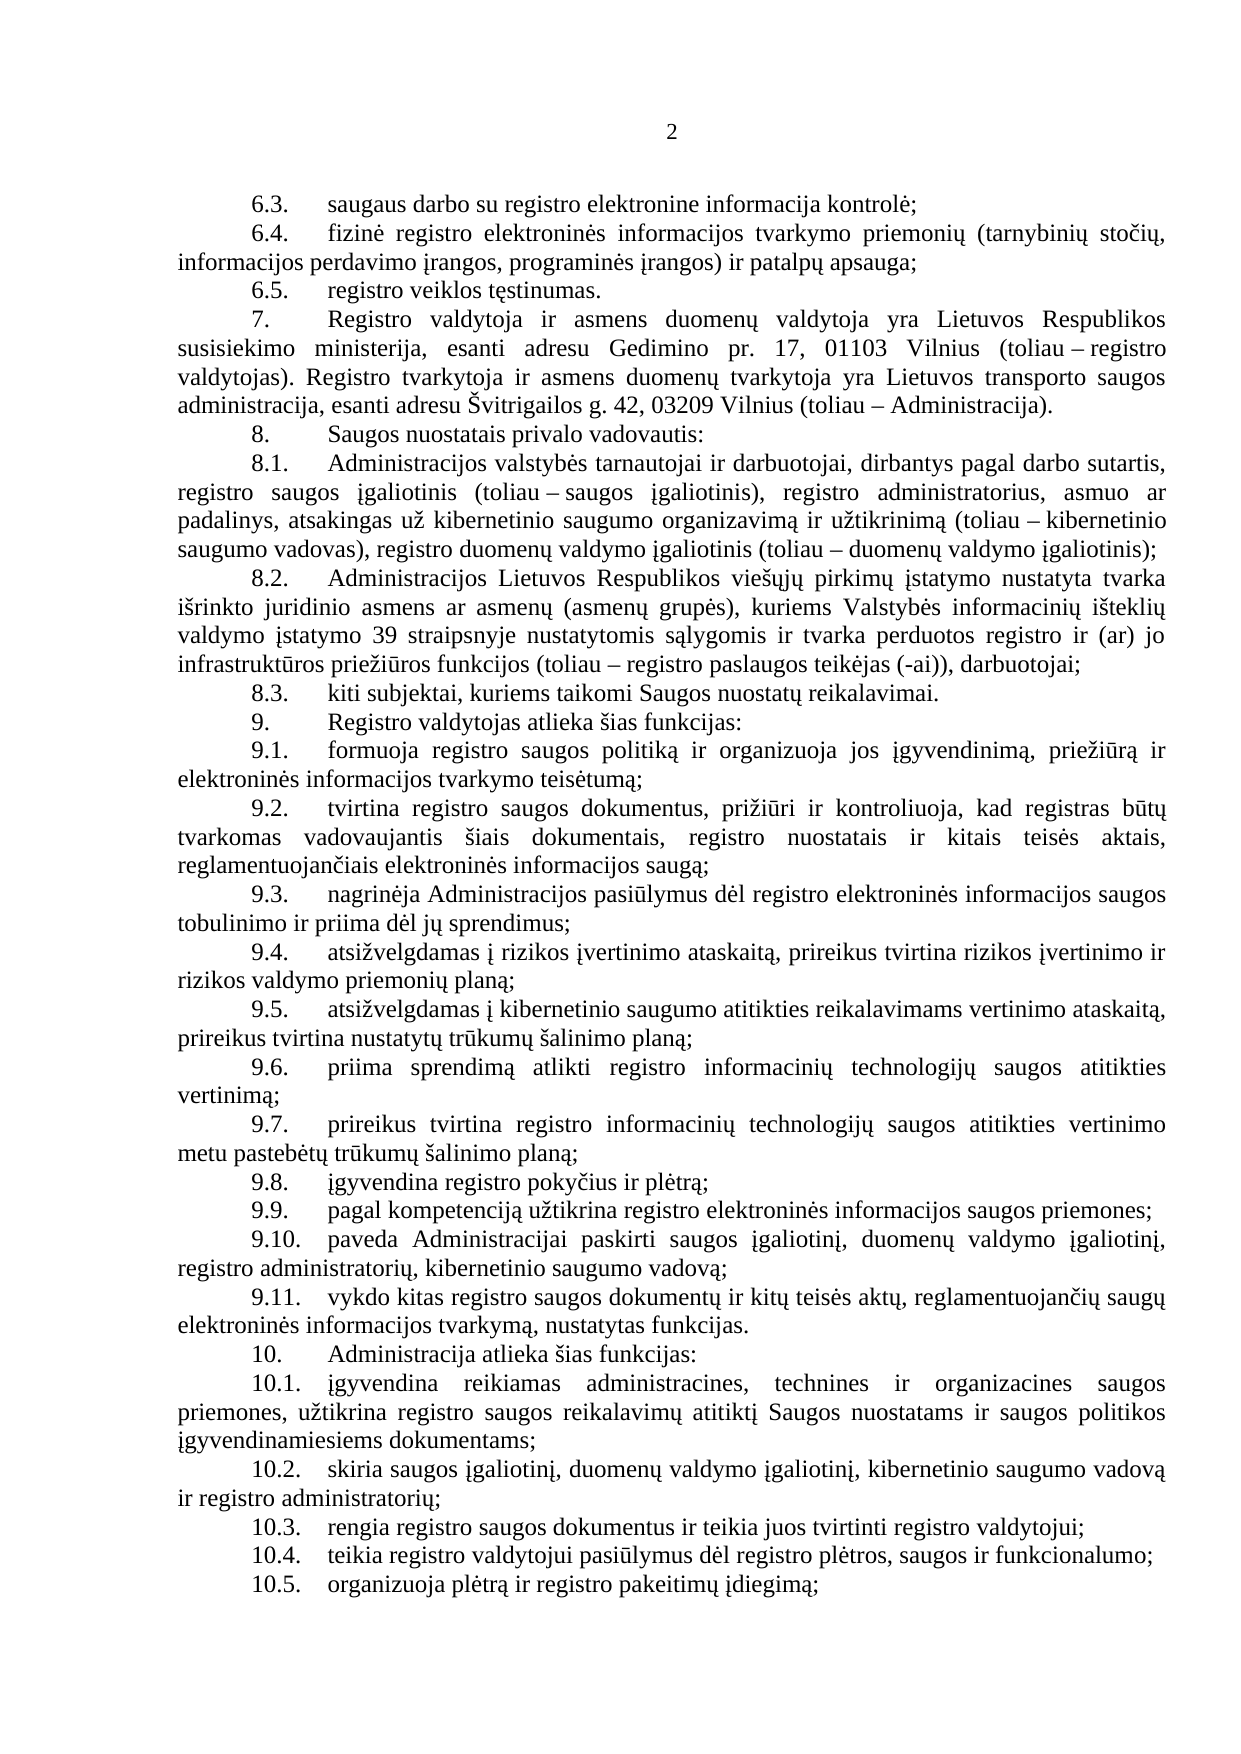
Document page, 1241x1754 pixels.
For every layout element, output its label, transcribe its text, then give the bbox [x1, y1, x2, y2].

text 10.5. organizuoja plėtrą ir registro pakeitimų įdiegimą; [177, 1569, 1167, 1598]
text 8.1. Administracijos valstybės tarnautojai ir darbuotojai, dirbantys pagal darbo sutartis, registro saugos įgaliotinis (toliau – saugos įgaliotinis), registro administratorius, asmuo ar padalinys, atsakingas už kibernetinio saugumo organizavimą ir užtikrinimą (toliau – kibernetinio saugumo vadovas), registro duomenų valdymo įgaliotinis (toliau – duomenų valdymo įgaliotinis); [177, 448, 1167, 563]
text 6.4. fizinė registro elektroninės informacijos tvarkymo priemonių (tarnybinių stočių, informacijos perdavimo įrangos, programinės įrangos) ir patalpų apsauga; [177, 218, 1167, 276]
text 9.6. priima sprendimą atlikti registro informacinių technologijų saugos atitikties vertinimą; [177, 1052, 1167, 1109]
text 9.1. formuoja registro saugos politiką ir organizuoja jos įgyvendinimą, priežiūrą ir elektroninės informacijos tvarkymo teisėtumą; [177, 736, 1167, 793]
text 9.9. pagal kompetenciją užtikrina registro elektroninės informacijos saugos priemones; [177, 1196, 1167, 1224]
text 6.5. registro veiklos tęstinumas. [177, 276, 1167, 304]
text 9. Registro valdytojas atlieka šias funkcijas: [177, 707, 1167, 736]
text 10.2. skiria saugos įgaliotinį, duomenų valdymo įgaliotinį, kibernetinio saugumo vadovą ir registro administratorių; [177, 1454, 1167, 1512]
text 9.4. atsižvelgdamas į rizikos įvertinimo ataskaitą, prireikus tvirtina rizikos įvertinimo ir rizikos valdymo priemonių planą; [177, 937, 1167, 994]
text 10.3. rengia registro saugos dokumentus ir teikia juos tvirtinti registro valdytojui; [177, 1512, 1167, 1541]
text 9.11. vykdo kitas registro saugos dokumentų ir kitų teisės aktų, reglamentuojančių saugų elektroninės informacijos tvarkymą, nustatytas funkcijas. [177, 1282, 1167, 1339]
text 9.3. nagrinėja Administracijos pasiūlymus dėl registro elektroninės informacijos saugos tobulinimo ir priima dėl jų sprendimus; [177, 879, 1167, 937]
text 10.1. įgyvendina reikiamas administracines, technines ir organizacines saugos priemones, užtikrina registro saugos reikalavimų atitiktį Saugos nuostatams ir saugos politikos įgyvendinamiesiems dokumentams; [177, 1368, 1167, 1454]
text 9.2. tvirtina registro saugos dokumentus, prižiūri ir kontroliuoja, kad registras būtų tvarkomas vadovaujantis šiais dokumentais, registro nuostatais ir kitais teisės aktais, reglamentuojančiais elektroninės informacijos saugą; [177, 793, 1167, 879]
text 8. Saugos nuostatais privalo vadovautis: [177, 419, 1167, 448]
text 9.10. paveda Administracijai paskirti saugos įgaliotinį, duomenų valdymo įgaliotinį, registro administratorių, kibernetinio saugumo vadovą; [177, 1224, 1167, 1282]
text 8.3. kiti subjektai, kuriems taikomi Saugos nuostatų reikalavimai. [177, 678, 1167, 707]
text 6.3. saugaus darbo su registro elektronine informacija kontrolė; [177, 189, 1167, 218]
text 7. Registro valdytoja ir asmens duomenų valdytoja yra Lietuvos Respublikos susisiekimo ministerija, esanti adresu Gedimino pr. 17, 01103 Vilnius (toliau – registro valdytojas). Registro tvarkytoja ir asmens duomenų tvarkytoja yra Lietuvos transporto saugos administracija, esanti adresu Švitrigailos g. 42, 03209 Vilnius (toliau – Administracija). [177, 304, 1167, 419]
text 8.2. Administracijos Lietuvos Respublikos viešųjų pirkimų įstatymo nustatyta tvarka išrinkto juridinio asmens ar asmenų (asmenų grupės), kuriems Valstybės informacinių išteklių valdymo įstatymo 39 straipsnyje nustatytomis sąlygomis ir tvarka perduotos registro ir (ar) jo infrastruktūros priežiūros funkcijos (toliau – registro paslaugos teikėjas (-ai)), darbuotojai; [177, 563, 1167, 678]
text 9.7. prireikus tvirtina registro informacinių technologijų saugos atitikties vertinimo metu pastebėtų trūkumų šalinimo planą; [177, 1109, 1167, 1167]
text 9.8. įgyvendina registro pokyčius ir plėtrą; [177, 1167, 1167, 1196]
text 10.4. teikia registro valdytojui pasiūlymus dėl registro plėtros, saugos ir funkcionalumo; [177, 1541, 1167, 1569]
text 10. Administracija atlieka šias funkcijas: [177, 1339, 1167, 1368]
text 9.5. atsižvelgdamas į kibernetinio saugumo atitikties reikalavimams vertinimo ataskaitą, prireikus tvirtina nustatytų trūkumų šalinimo planą; [177, 994, 1167, 1052]
